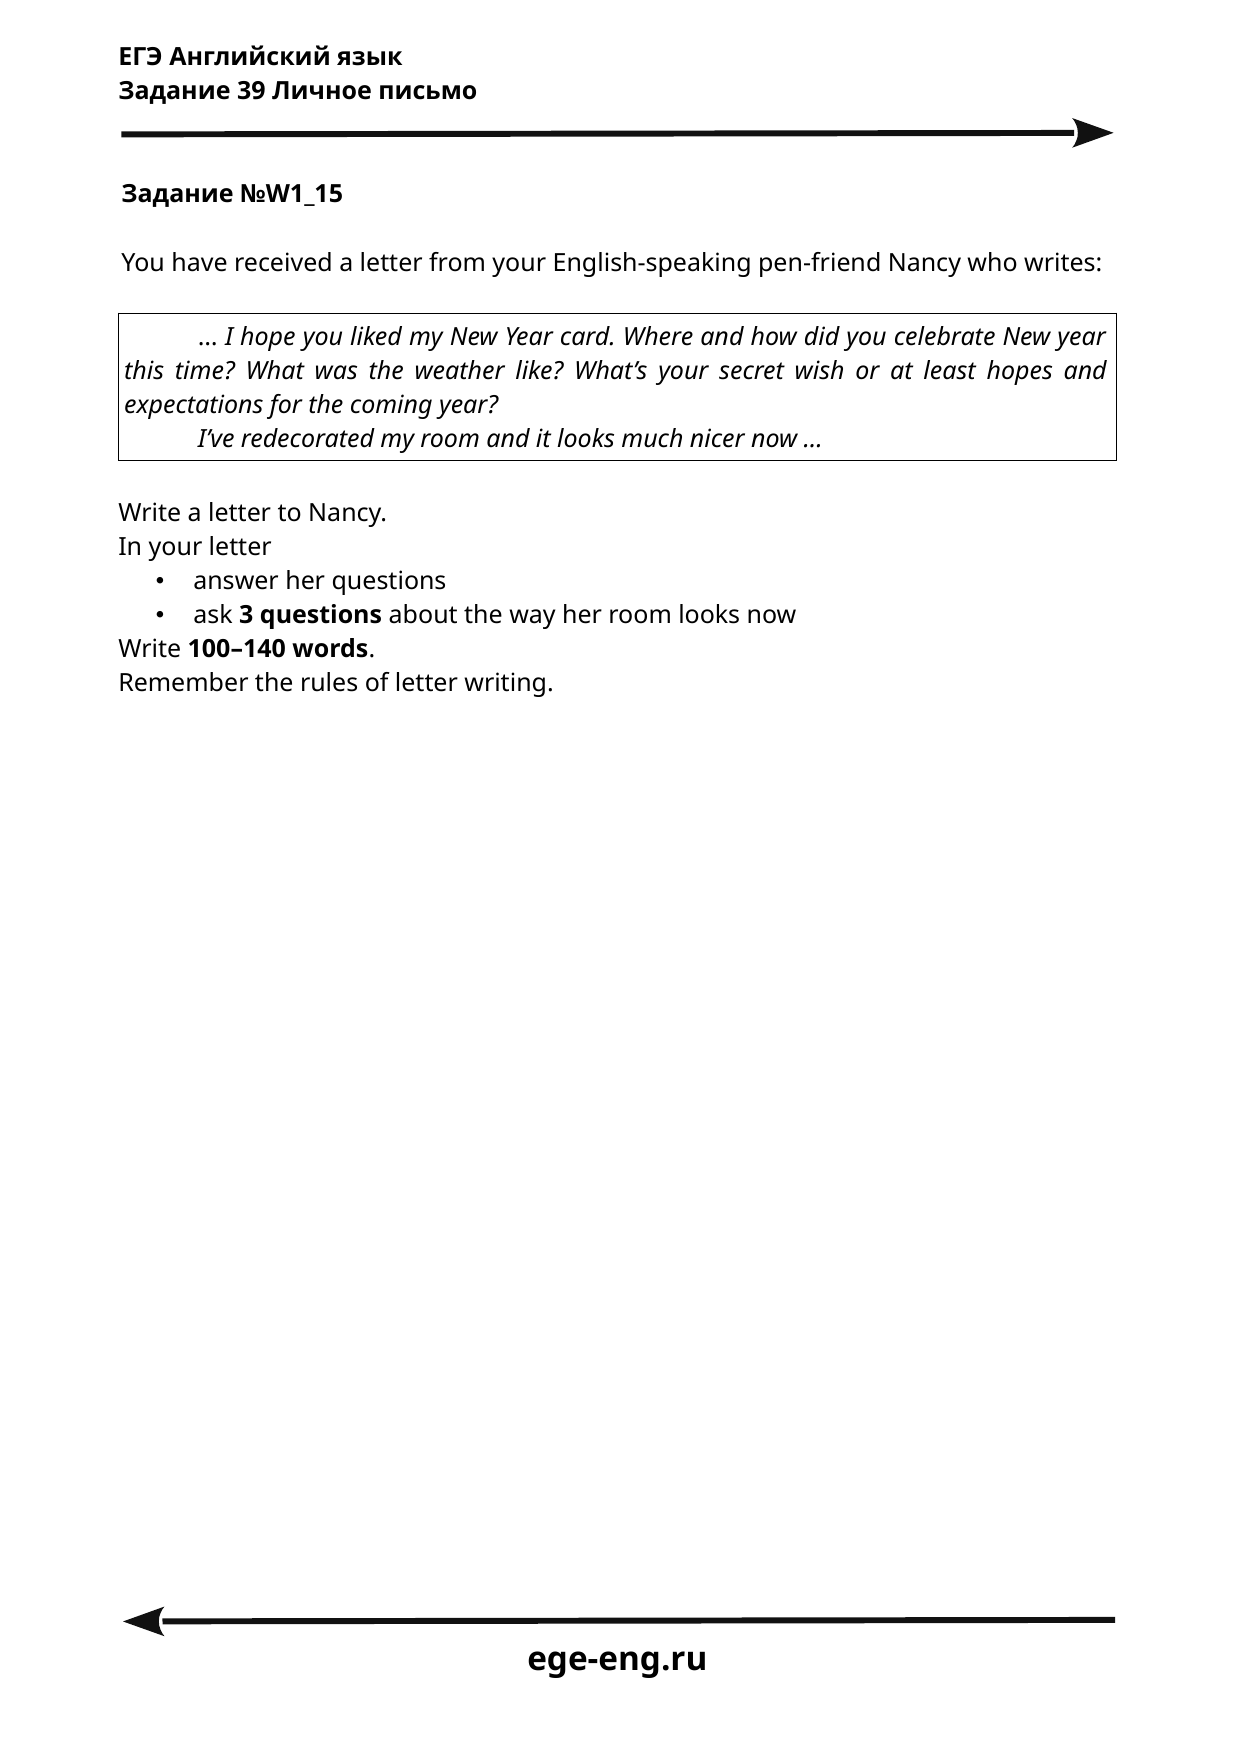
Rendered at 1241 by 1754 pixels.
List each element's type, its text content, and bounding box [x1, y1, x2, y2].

text Write a letter to Nancy. [118, 494, 1116, 528]
text You have received a letter from your English-speaking pen-friend Nancy who writes: [121, 244, 1113, 278]
list answer her questions [156, 562, 1116, 597]
list ask 3 questions about the way her room looks now [156, 597, 1116, 631]
text Задание №W1_15 [121, 176, 1113, 210]
text Remember the rules of letter writing. [118, 665, 1116, 699]
text Write 100–140 words. [118, 631, 1116, 665]
text In your letter [118, 528, 1116, 562]
table_header … I hope you liked my New Year card. Where and how did you celebrate New year this time? What was the weather like? What’s your secret wish or at least hopes and expectations for the coming year? I’ve redecorated my room and it looks much nicer now … [119, 314, 1116, 460]
